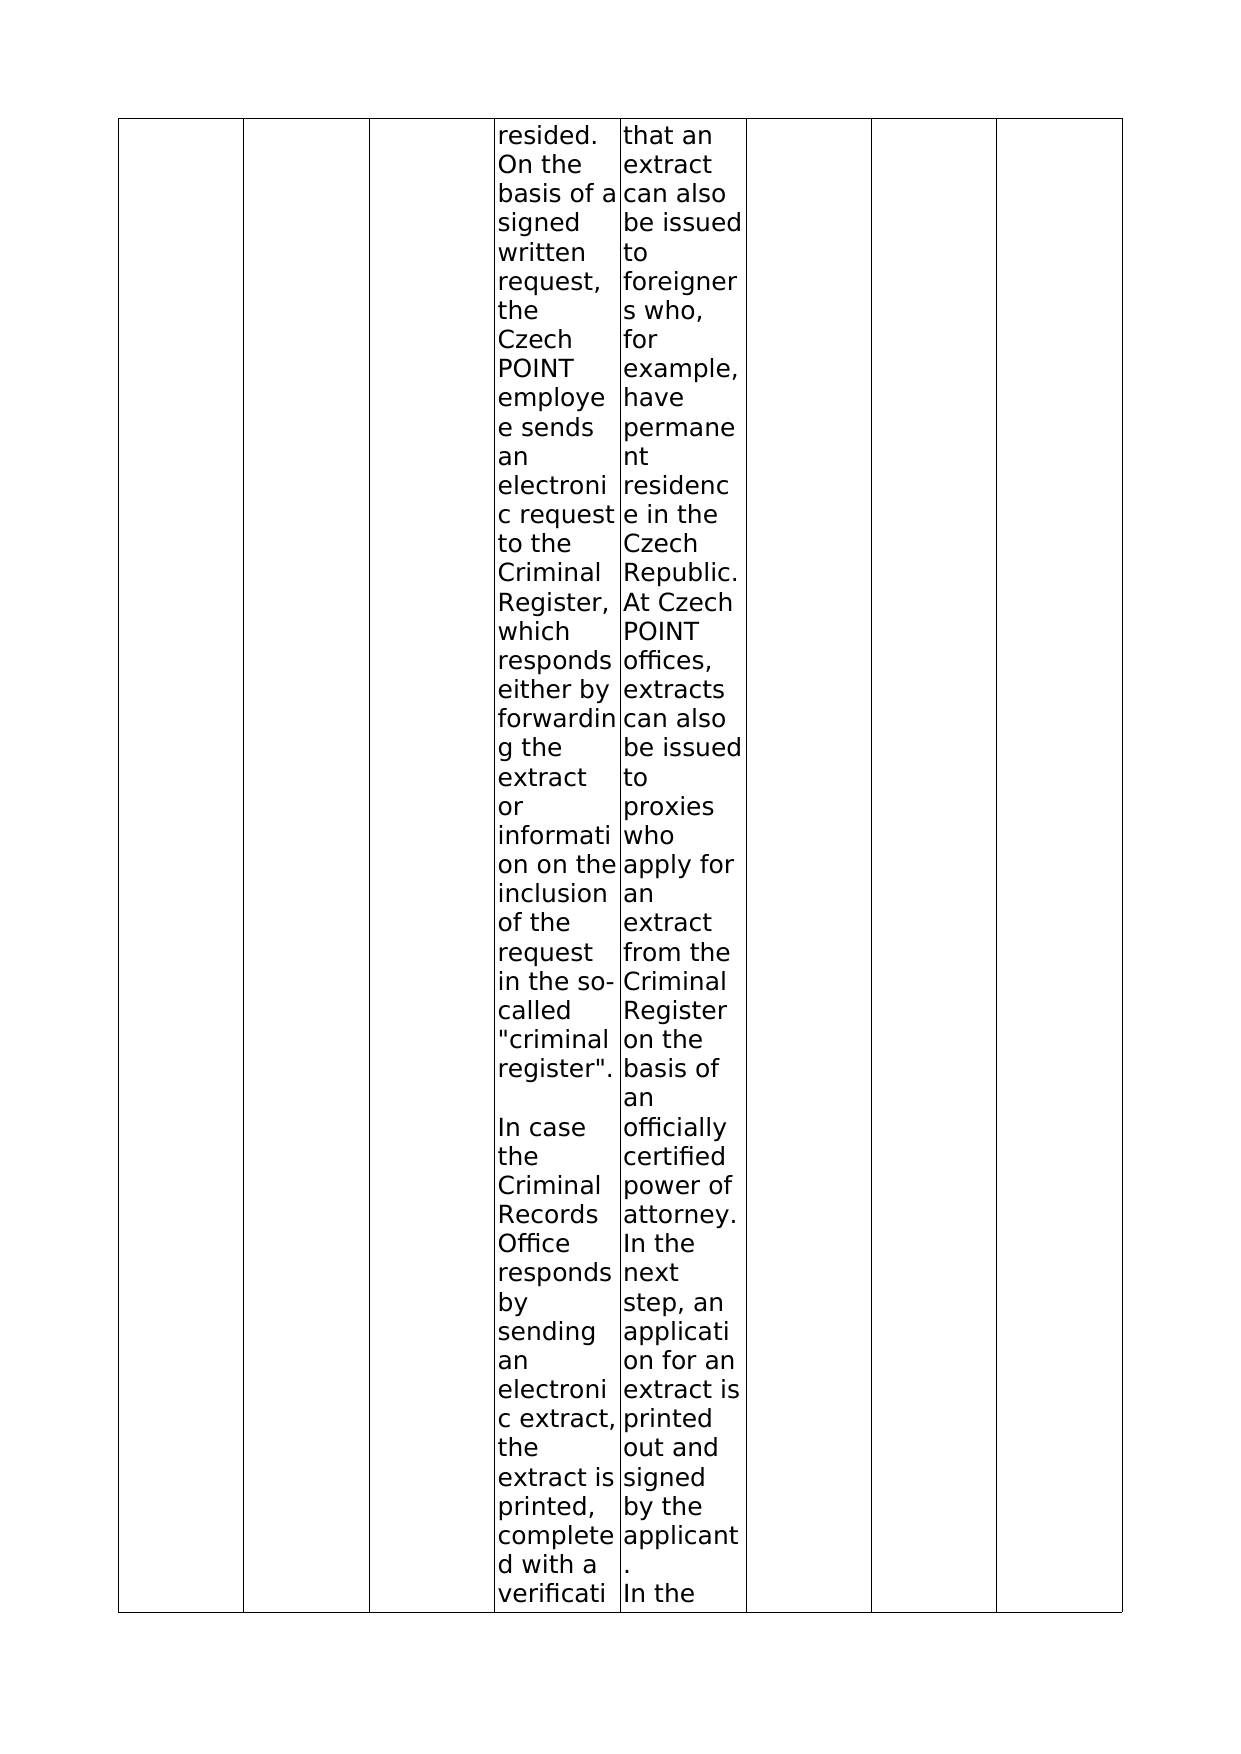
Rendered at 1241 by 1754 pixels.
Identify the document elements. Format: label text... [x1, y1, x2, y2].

table_cell [370, 119, 494, 1612]
table_cell [872, 119, 996, 1612]
table_cell resided. On the basis of a signed written request, the Czech POINT employee sends an electronic request to the Criminal Register, which responds either by forwarding the extract or information on the inclusion of the request in the so-called "criminal register". In case the Criminal Records Office responds by sending an electronic extract, the extract is printed, completed with a verificati [495, 119, 620, 1612]
table_cell that an extract can also be issued to foreigners who, for example, have permanent residence in the Czech Republic. At Czech POINT offices, extracts can also be issued to proxies who apply for an extract from the Criminal Register on the basis of an officially certified power of attorney. In the next step, an application for an extract is printed out and signed by the applicant. In the [621, 119, 746, 1612]
table_cell [119, 119, 243, 1612]
table_cell [244, 119, 369, 1612]
table_cell [747, 119, 871, 1612]
table_cell [997, 119, 1122, 1612]
